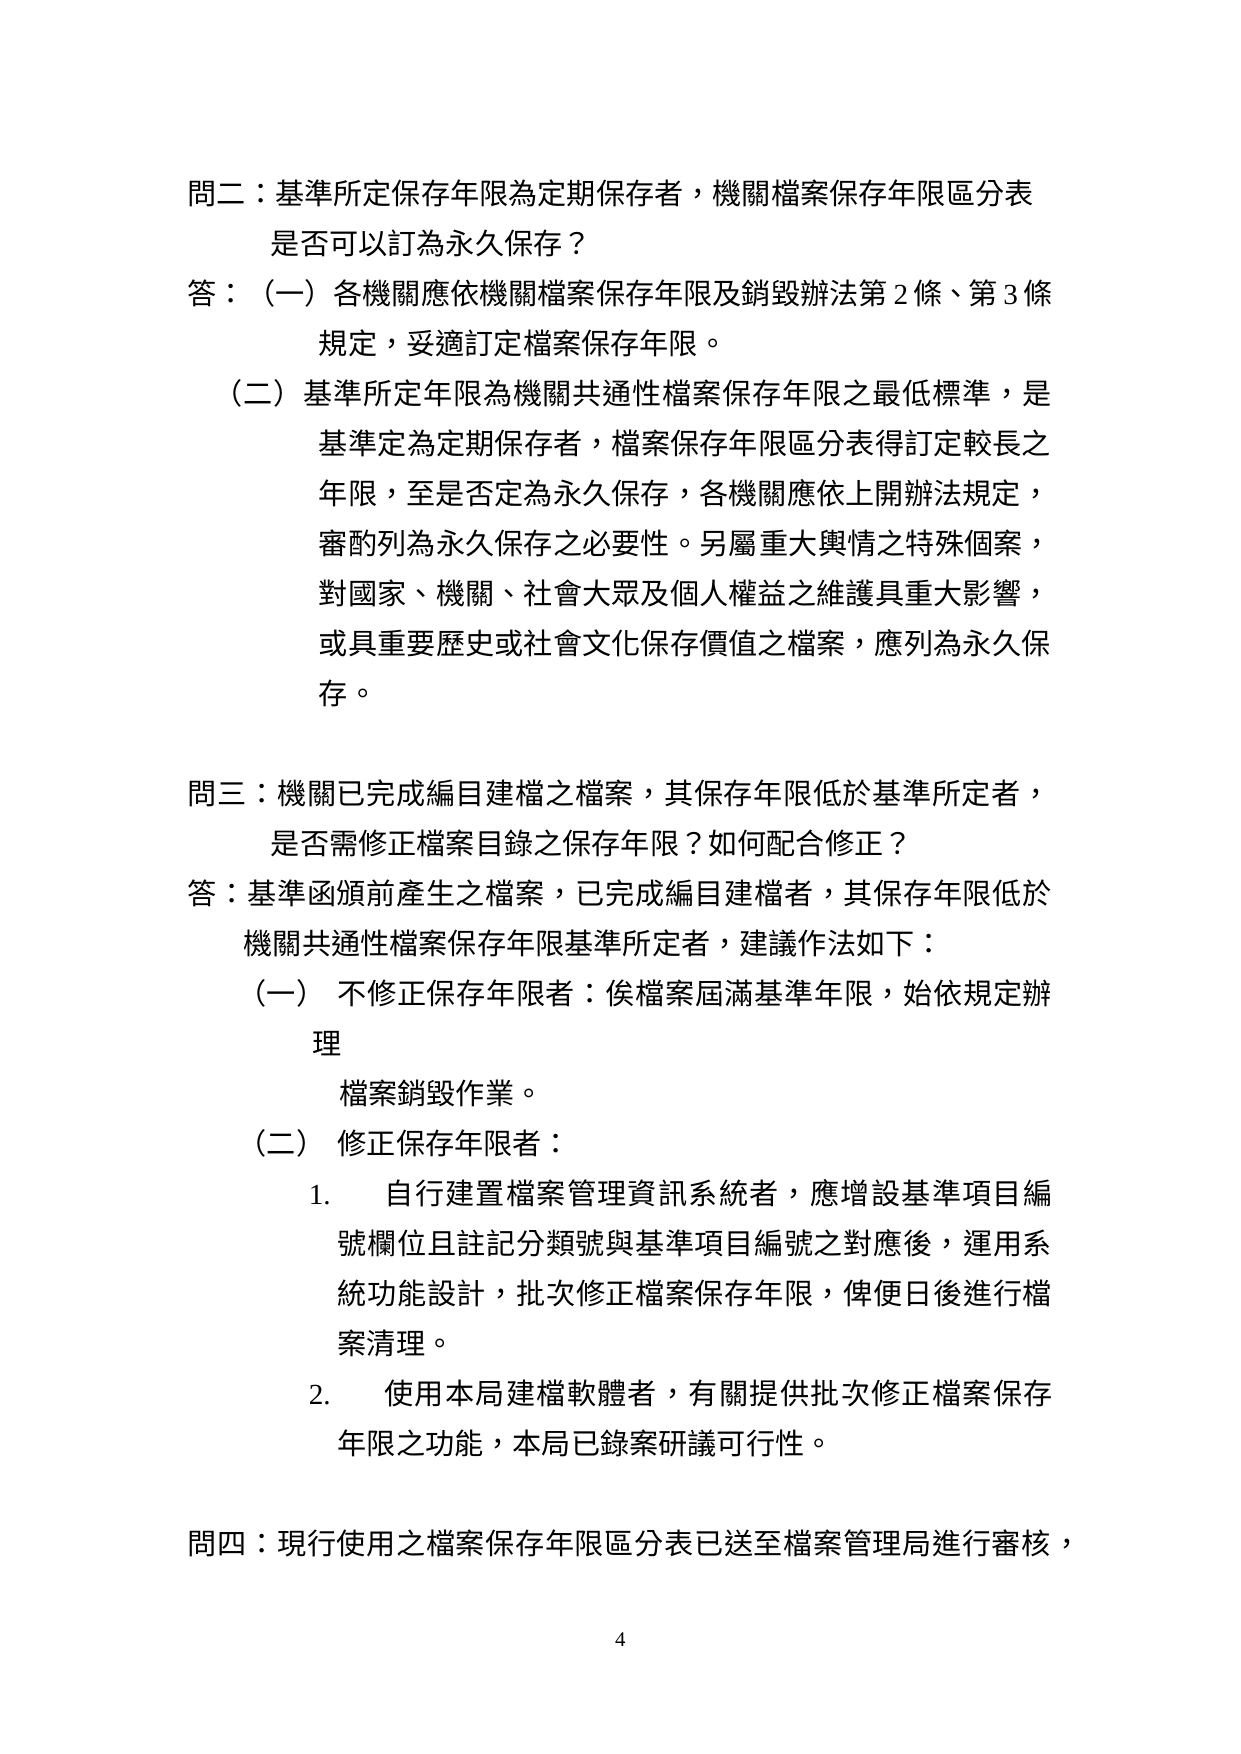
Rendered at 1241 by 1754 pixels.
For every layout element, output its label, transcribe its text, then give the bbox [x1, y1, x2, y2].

text 答：（一）各機關應依機關檔案保存年限及銷毀辦法第2條、第3條規定，妥適訂定檔案保存年限。 [187, 264, 1053, 364]
text 檔案銷毀作業。 [237, 1064, 1053, 1114]
text 問三：機關已完成編目建檔之檔案，其保存年限低於基準所定者，是否需修正檔案目錄之保存年限？如何配合修正？ [187, 764, 1053, 864]
text （二）基準所定年限為機關共通性檔案保存年限之最低標準，是基準定為定期保存者，檔案保存年限區分表得訂定較長之年限，至是否定為永久保存，各機關應依上開辦法規定，審酌列為永久保存之必要性。另屬重大輿情之特殊個案，對國家、機關、社會大眾及個人權益之維護具重大影響，或具重要歷史或社會文化保存價值之檔案，應列為永久保存。 [187, 364, 1053, 714]
list 不修正保存年限者：俟檔案屆滿基準年限，始依規定辦理 [237, 964, 1053, 1064]
text 問四：現行使用之檔案保存年限區分表已送至檔案管理局進行審核，且機關尚未辦理編目建檔者，其年限有低於基準者，如何辦理建檔作業？ [187, 1514, 1053, 1564]
text 問二：基準所定保存年限為定期保存者，機關檔案保存年限區分表是否可以訂為永久保存？ [187, 164, 1053, 264]
text 答：基準函頒前產生之檔案，已完成編目建檔者，其保存年限低於機關共通性檔案保存年限基準所定者，建議作法如下： [187, 864, 1053, 964]
list 修正保存年限者： [237, 1114, 1053, 1164]
list 使用本局建檔軟體者，有關提供批次修正檔案保存年限之功能，本局已錄案研議可行性。 [308, 1364, 1053, 1464]
list 自行建置檔案管理資訊系統者，應增設基準項目編號欄位且註記分類號與基準項目編號之對應後，運用系統功能設計，批次修正檔案保存年限，俾便日後進行檔案清理。 [308, 1164, 1053, 1364]
